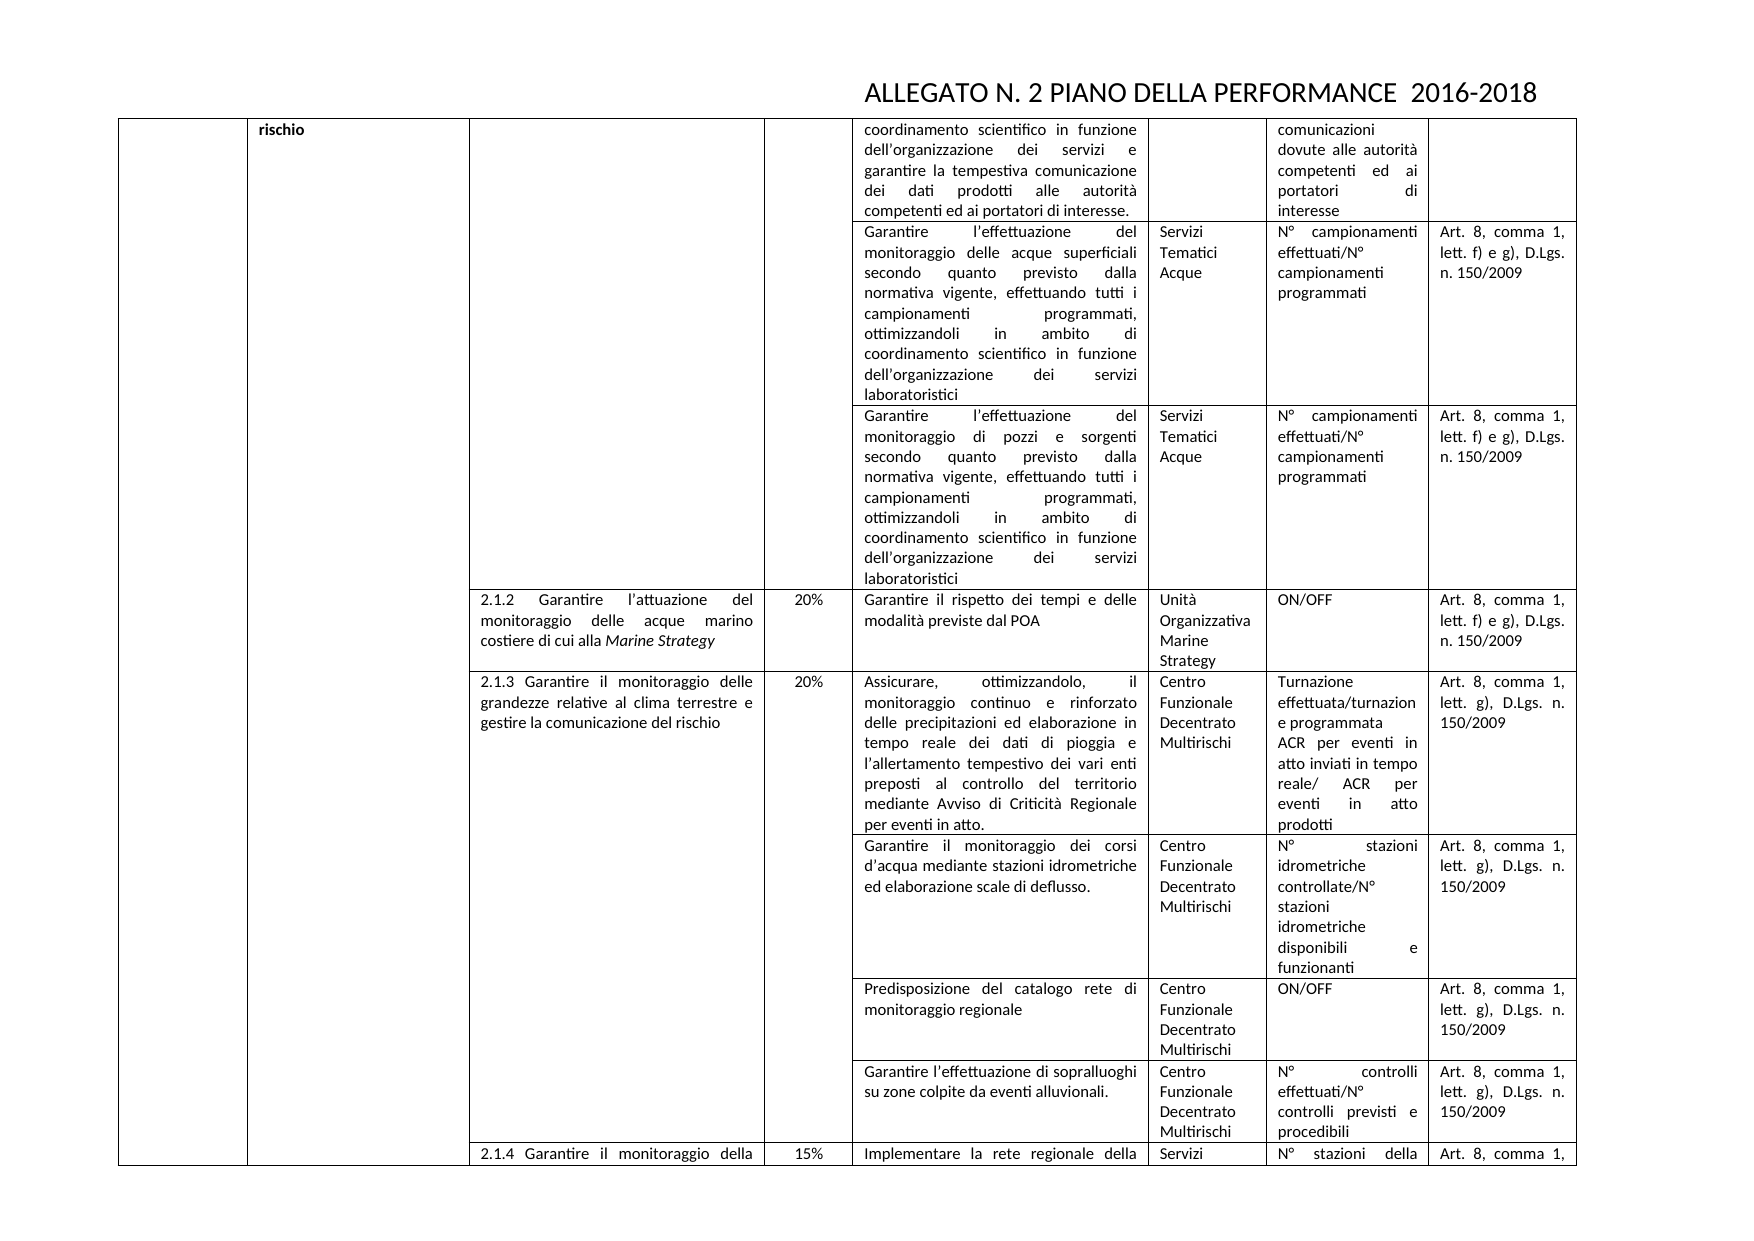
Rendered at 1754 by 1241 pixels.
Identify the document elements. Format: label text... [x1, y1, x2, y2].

table_cell Centro Funzionale Decentrato Multirischi [1149, 672, 1266, 834]
table_cell Garantire l’effettuazione del monitoraggio delle acque superficiali secondo quanto previsto dalla normativa vigente, effettuando tutti i campionamenti programmati, ottimizzandoli in ambito di coordinamento scientifico in funzione dell’organizzazione dei servizi laboratoristici [853, 222, 1148, 404]
table_cell [119, 119, 247, 1165]
table_cell Garantire il monitoraggio dei corsi d’acqua mediante stazioni idrometriche ed elaborazione scale di deflusso. [853, 835, 1148, 977]
table_cell N° stazioni della [1267, 1143, 1428, 1165]
table_cell N° campionamenti effettuati/N° campionamenti programmati [1267, 222, 1428, 404]
table_cell [765, 119, 852, 588]
table_cell Art. 8, comma 1, lett. g), D.Lgs. n. 150/2009 [1429, 835, 1576, 977]
table_cell Art. 8, comma 1, [1429, 1143, 1576, 1165]
table_cell Art. 8, comma 1, lett. g), D.Lgs. n. 150/2009 [1429, 1061, 1576, 1142]
table_cell Turnazione effettuata/turnazione programmata ACR per eventi in atto inviati in tempo reale/ ACR per eventi in atto prodotti [1267, 672, 1428, 834]
table_cell [470, 119, 764, 588]
table_cell 15% [765, 1143, 852, 1165]
table_cell 20% [765, 590, 852, 671]
table_cell Art. 8, comma 1, lett. f) e g), D.Lgs. n. 150/2009 [1429, 222, 1576, 404]
table_cell Garantire il rispetto dei tempi e delle modalità previste dal POA [853, 590, 1148, 671]
table_cell Centro Funzionale Decentrato Multirischi [1149, 1061, 1266, 1142]
table_cell [1149, 119, 1266, 221]
table_cell N° controlli effettuati/N° controlli previsti e procedibili [1267, 1061, 1428, 1142]
table_cell Art. 8, comma 1, lett. g), D.Lgs. n. 150/2009 [1429, 672, 1576, 834]
table_cell [1429, 119, 1576, 221]
table_cell Art. 8, comma 1, lett. f) e g), D.Lgs. n. 150/2009 [1429, 590, 1576, 671]
table_cell 20% [765, 672, 852, 1142]
table_cell Art. 8, comma 1, lett. f) e g), D.Lgs. n. 150/2009 [1429, 406, 1576, 588]
table_cell ON/OFF [1267, 979, 1428, 1060]
table_cell Servizi [1149, 1143, 1266, 1165]
table_cell N° stazioni idrometriche controllate/N° stazioni idrometriche disponibili e funzionanti [1267, 835, 1428, 977]
table_cell coordinamento scientifico in funzione dell’organizzazione dei servizi e garantire la tempestiva comunicazione dei dati prodotti alle autorità competenti ed ai portatori di interesse. [853, 119, 1148, 221]
table_cell 2.1.3 Garantire il monitoraggio delle grandezze relative al clima terrestre e gestire la comunicazione del rischio [470, 672, 764, 1142]
table_cell Garantire l’effettuazione di sopralluoghi su zone colpite da eventi alluvionali. [853, 1061, 1148, 1142]
table_cell Servizi Tematici Acque [1149, 406, 1266, 588]
table_cell rischio [248, 119, 469, 1165]
table_cell Centro Funzionale Decentrato Multirischi [1149, 979, 1266, 1060]
table_cell Garantire l’effettuazione del monitoraggio di pozzi e sorgenti secondo quanto previsto dalla normativa vigente, effettuando tutti i campionamenti programmati, ottimizzandoli in ambito di coordinamento scientifico in funzione dell’organizzazione dei servizi laboratoristici [853, 406, 1148, 588]
table_cell Centro Funzionale Decentrato Multirischi [1149, 835, 1266, 977]
table_cell N° campionamenti effettuati/N° campionamenti programmati [1267, 406, 1428, 588]
table_cell Implementare la rete regionale della [853, 1143, 1148, 1165]
table_cell Assicurare, ottimizzandolo, il monitoraggio continuo e rinforzato delle precipitazioni ed elaborazione in tempo reale dei dati di pioggia e l’allertamento tempestivo dei vari enti preposti al controllo del territorio mediante Avviso di Criticità Regionale per eventi in atto. [853, 672, 1148, 834]
table_cell ON/OFF [1267, 590, 1428, 671]
table_cell comunicazioni dovute alle autorità competenti ed ai portatori di interesse [1267, 119, 1428, 221]
table_cell 2.1.4 Garantire il monitoraggio della [470, 1143, 764, 1165]
table_cell Unità Organizzativa Marine Strategy [1149, 590, 1266, 671]
table_cell Servizi Tematici Acque [1149, 222, 1266, 404]
table_cell 2.1.2 Garantire l’attuazione del monitoraggio delle acque marino costiere di cui alla Marine Strategy [470, 590, 764, 671]
table_cell Art. 8, comma 1, lett. g), D.Lgs. n. 150/2009 [1429, 979, 1576, 1060]
table_cell Predisposizione del catalogo rete di monitoraggio regionale [853, 979, 1148, 1060]
